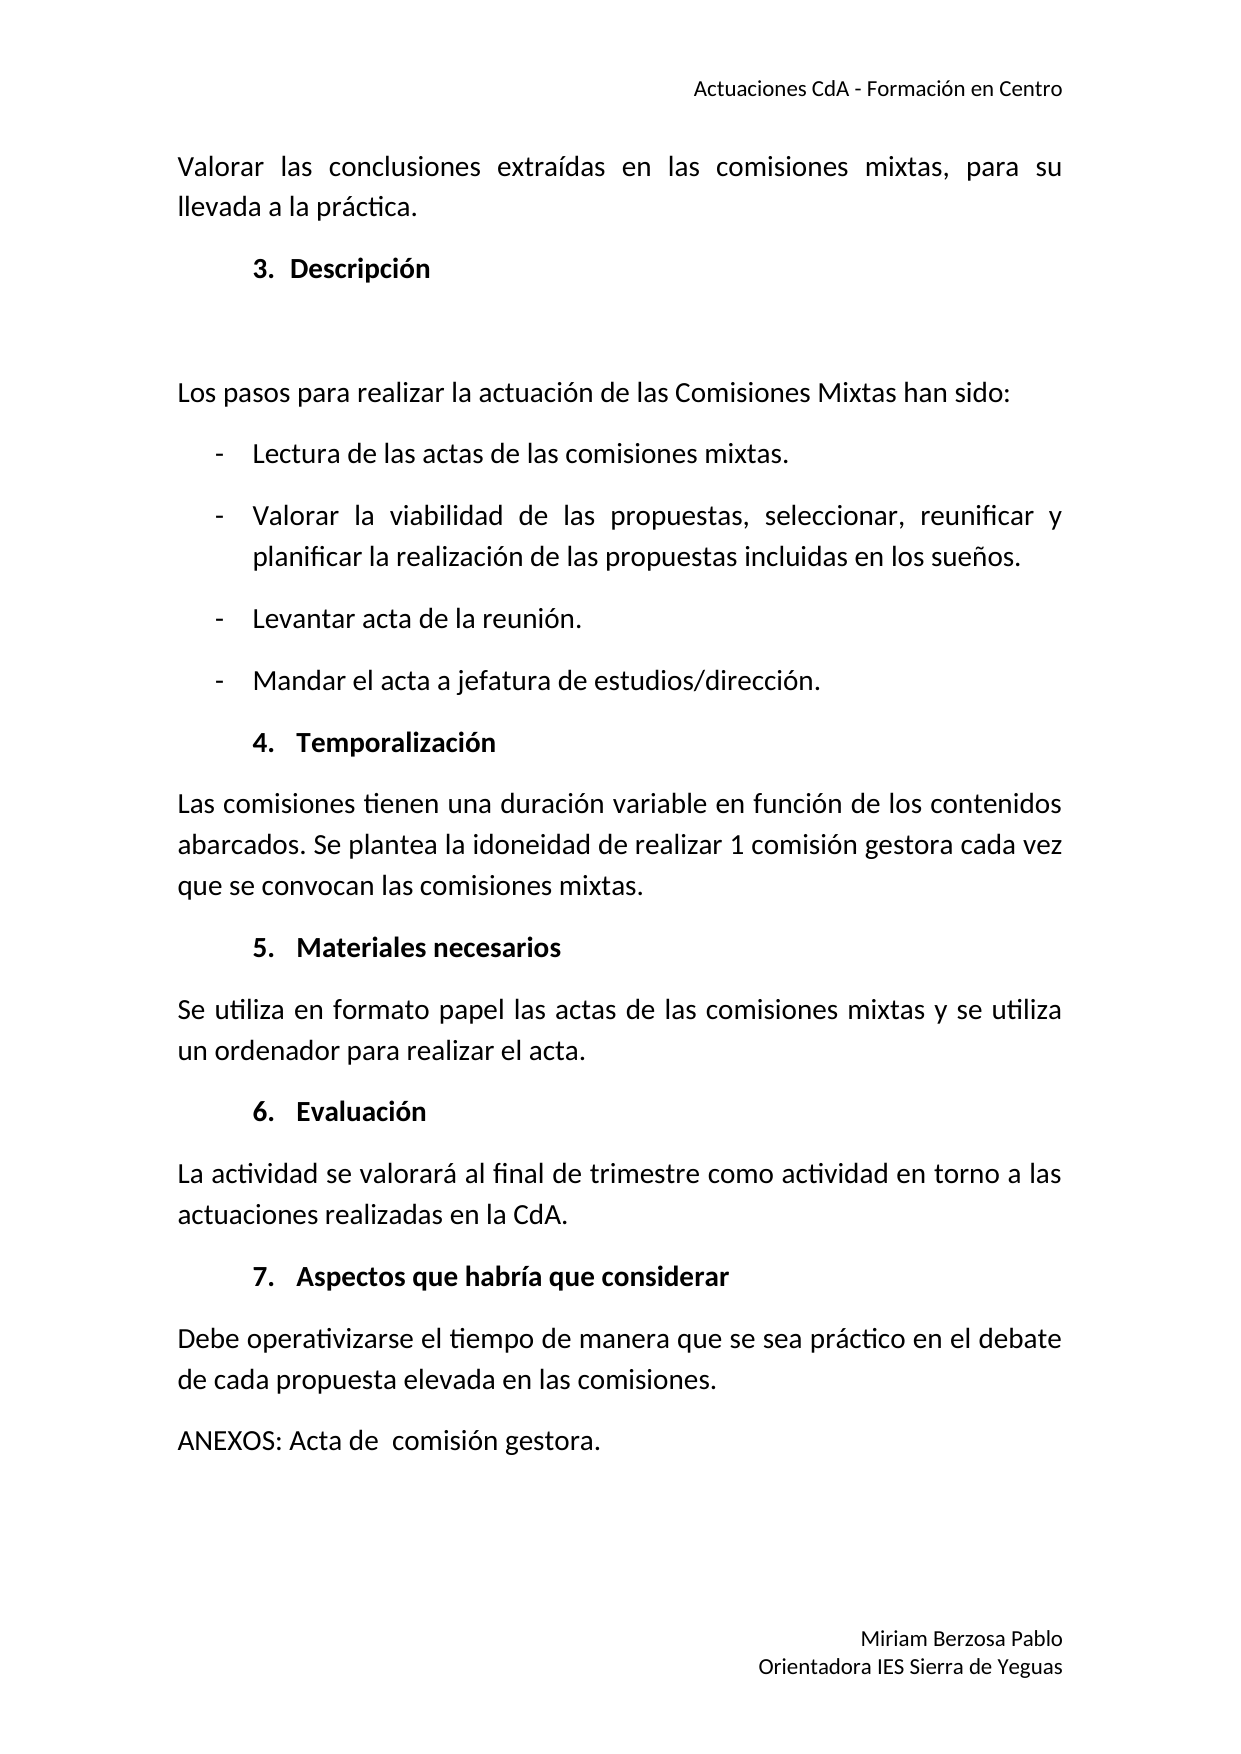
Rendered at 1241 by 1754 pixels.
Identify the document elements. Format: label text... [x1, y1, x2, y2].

list Lectura de las actas de las comisiones mixtas. [215, 436, 1063, 471]
list Levantar acta de la reunión. [215, 600, 1063, 636]
list Descripción [252, 250, 1063, 286]
text La actividad se valorará al final de trimestre como actividad en torno a las actuaciones realizadas en la CdA. [177, 1155, 1063, 1232]
text Se utiliza en formato papel las actas de las comisiones mixtas y se utiliza un ordenador para realizar el acta. [177, 991, 1063, 1067]
text Debe operativizarse el tiempo de manera que se sea práctico en el debate de cada propuesta elevada en las comisiones. [177, 1320, 1063, 1396]
text Las comisiones tienen una duración variable en función de los contenidos abarcados. Se plantea la idoneidad de realizar 1 comisión gestora cada vez que se convocan las comisiones mixtas. [177, 785, 1063, 903]
list Los pasos para realizar la actuación de las Comisiones Mixtas han sido: [177, 374, 1063, 409]
text Valorar las conclusiones extraídas en las comisiones mixtas, para su llevada a la práctica. [177, 148, 1063, 224]
text ANEXOS: Acta de comisión gestora. [177, 1422, 1063, 1458]
list Evaluación [252, 1093, 1063, 1129]
list Mandar el acta a jefatura de estudios/dirección. [215, 662, 1063, 697]
list Temporalización [252, 724, 1063, 759]
list Materiales necesarios [252, 929, 1063, 965]
list Valorar la viabilidad de las propuestas, seleccionar, reunificar y planificar la realización de las propuestas incluidas en los sueños. [215, 497, 1063, 574]
list Aspectos que habría que considerar [252, 1258, 1063, 1294]
